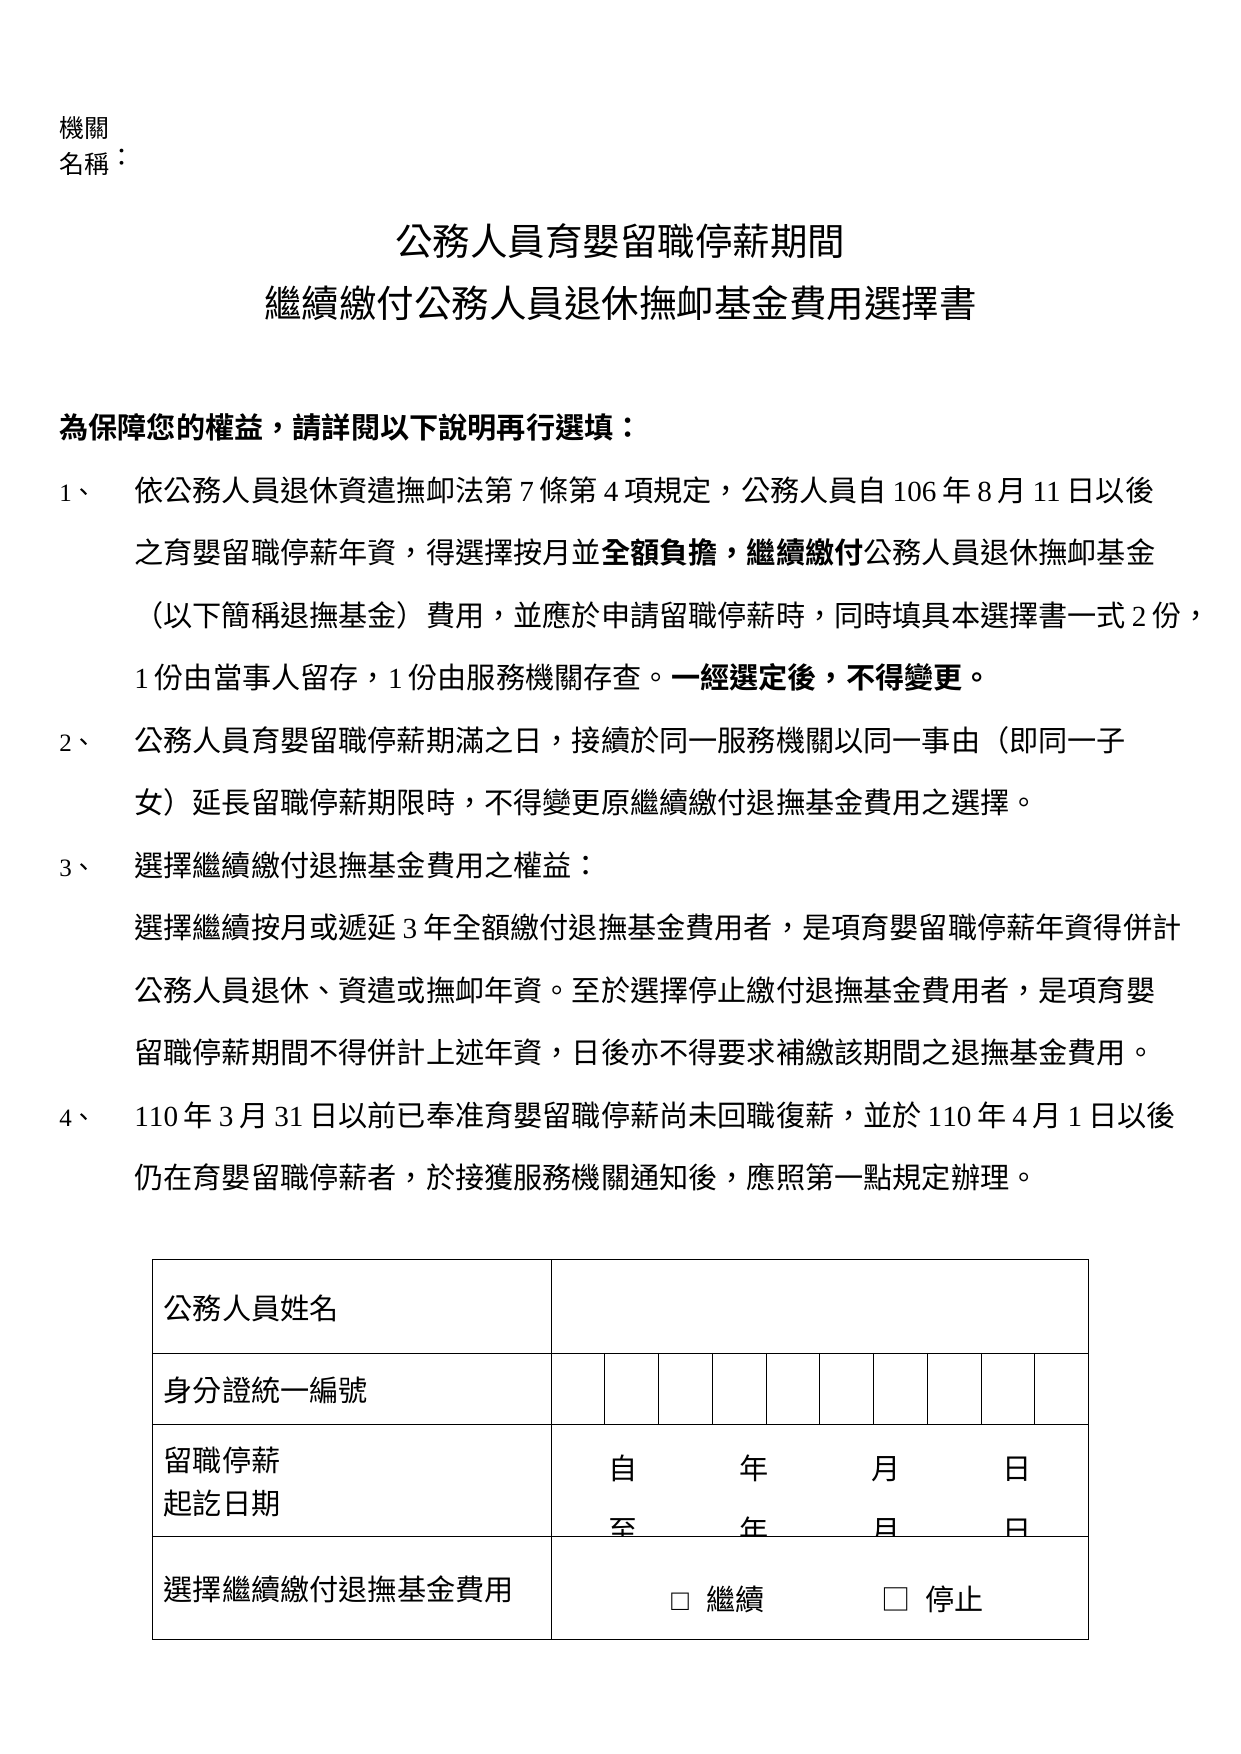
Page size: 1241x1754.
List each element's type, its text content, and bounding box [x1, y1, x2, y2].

table_cell [659, 1354, 712, 1424]
text 繼續繳付公務人員退休撫卹基金費用選擇書 [59, 259, 1181, 322]
table_cell [928, 1354, 981, 1424]
table_header 公務人員姓名 [153, 1260, 551, 1353]
table_cell [982, 1354, 1034, 1424]
table_cell □ 繼續 □ 停止 [552, 1537, 1088, 1639]
text 為保障您的權益，請詳閱以下說明再行選填： [59, 384, 1181, 447]
table_header [552, 1260, 1088, 1353]
table_cell 身分證統一編號 [153, 1354, 551, 1424]
table_cell [713, 1354, 766, 1424]
table_cell [552, 1354, 604, 1424]
table_cell [1035, 1354, 1088, 1424]
text 公務人員育嬰留職停薪期間 [59, 197, 1181, 259]
table_cell [767, 1354, 819, 1424]
table_cell 自 年 月 日 至 年 月 日 [552, 1425, 1088, 1536]
table_cell [820, 1354, 873, 1424]
table_cell 選擇繼續繳付退撫基金費用 [153, 1537, 551, 1639]
table_cell 留職停薪 起訖日期 [153, 1425, 551, 1536]
text 機關名稱： [59, 72, 1181, 197]
list 依公務人員退休資遣撫卹法第7條第4項規定，公務人員自106年8月11日以後之育嬰留職停薪年資，得選擇按月並全額負擔，繼續繳付公務人員退休撫卹基金（以下簡稱退撫基金）費用，並應於申請留職停薪時，同時填具本選擇書一式2份，1份由當事人留存，1份由服務機關存查。一經選定後，不得變更。 [59, 447, 1181, 697]
table_cell [874, 1354, 927, 1424]
list 選擇繼續繳付退撫基金費用之權益： [59, 822, 1181, 884]
table_cell [605, 1354, 658, 1424]
text 選擇繼續按月或遞延3年全額繳付退撫基金費用者，是項育嬰留職停薪年資得併計公務人員退休、資遣或撫卹年資。至於選擇停止繳付退撫基金費用者，是項育嬰留職停薪期間不得併計上述年資，日後亦不得要求補繳該期間之退撫基金費用。 [134, 884, 1181, 1072]
list 110年3月31日以前已奉准育嬰留職停薪尚未回職復薪，並於110年4月1日以後仍在育嬰留職停薪者，於接獲服務機關通知後，應照第一點規定辦理。 [59, 1072, 1181, 1197]
list 公務人員育嬰留職停薪期滿之日，接續於同一服務機關以同一事由（即同一子女）延長留職停薪期限時，不得變更原繼續繳付退撫基金費用之選擇。 [59, 697, 1181, 822]
